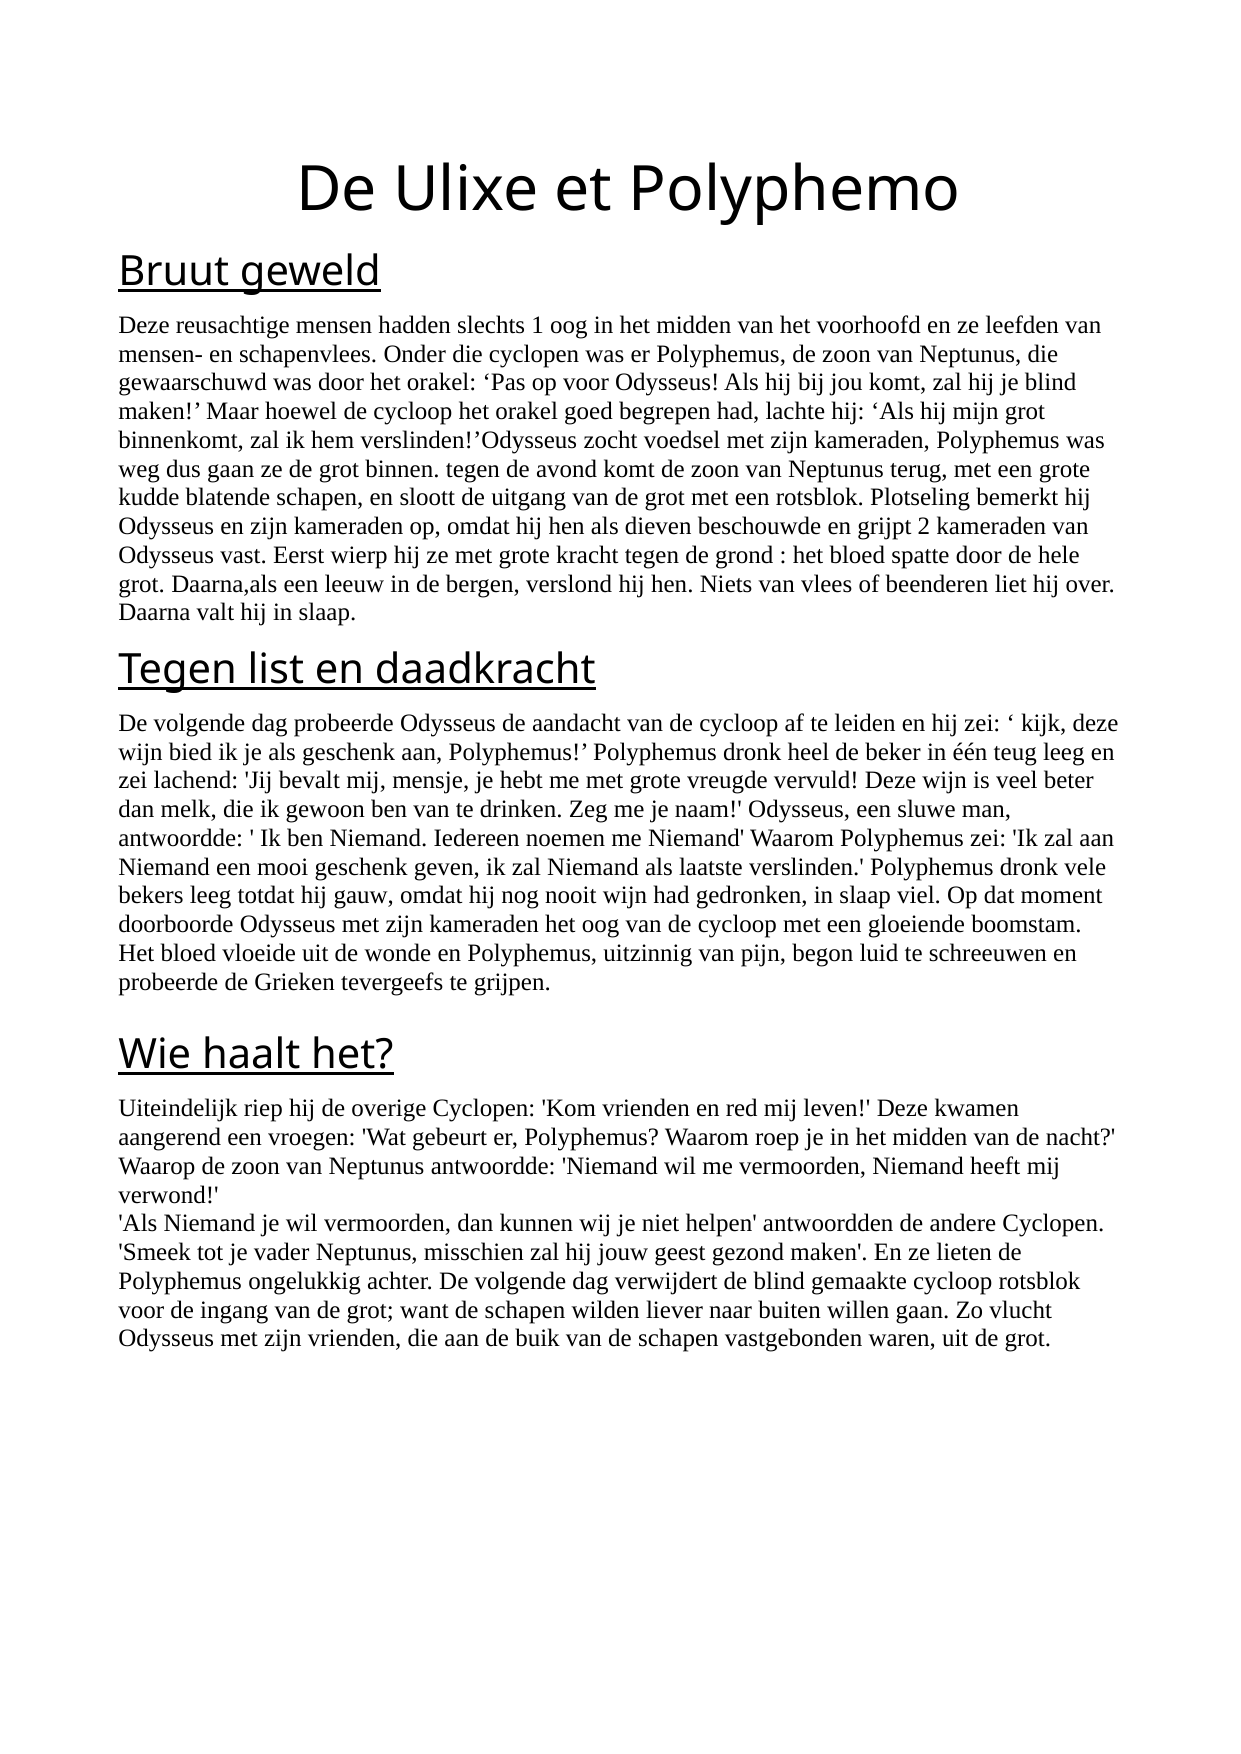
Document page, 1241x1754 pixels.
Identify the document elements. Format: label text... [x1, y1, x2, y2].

text Bruut geweld [118, 241, 1122, 297]
text De volgende dag probeerde Odysseus de aandacht van de cycloop af te leiden en hij zei: ‘ kijk, deze wijn bied ik je als geschenk aan, Polyphemus!’ Polyphemus dronk heel de beker in één teug leeg en zei lachend: 'Jij bevalt mij, mensje, je hebt me met grote vreugde vervuld! Deze wijn is veel beter dan melk, die ik gewoon ben van te drinken. Zeg me je naam!' Odysseus, een sluwe man, antwoordde: ' Ik ben Niemand. Iedereen noemen me Niemand' Waarom Polyphemus zei: 'Ik zal aan Niemand een mooi geschenk geven, ik zal Niemand als laatste verslinden.' Polyphemus dronk vele bekers leeg totdat hij gauw, omdat hij nog nooit wijn had gedronken, in slaap viel. Op dat moment doorboorde Odysseus met zijn kameraden het oog van de cycloop met een gloeiende boomstam. Het bloed vloeide uit de wonde en Polyphemus, uitzinnig van pijn, begon luid te schreeuwen en probeerde de Grieken tevergeefs te grijpen. Wie haalt het? [118, 708, 1122, 1081]
text Uiteindelijk riep hij de overige Cyclopen: 'Kom vrienden en red mij leven!' Deze kwamen aangerend een vroegen: 'Wat gebeurt er, Polyphemus? Waarom roep je in het midden van de nacht?' Waarop de zoon van Neptunus antwoordde: 'Niemand wil me vermoorden, Niemand heeft mij verwond!' 'Als Niemand je wil vermoorden, dan kunnen wij je niet helpen' antwoordden de andere Cyclopen. 'Smeek tot je vader Neptunus, misschien zal hij jouw geest gezond maken'. En ze lieten de Polyphemus ongelukkig achter. De volgende dag verwijdert de blind gemaakte cycloop rotsblok voor de ingang van de grot; want de schapen wilden liever naar buiten willen gaan. Zo vlucht Odysseus met zijn vrienden, die aan de buik van de schapen vastgebonden waren, uit de grot. [118, 1093, 1122, 1352]
text Deze reusachtige mensen hadden slechts 1 oog in het midden van het voorhoofd en ze leefden van mensen- en schapenvlees. Onder die cyclopen was er Polyphemus, de zoon van Neptunus, die gewaarschuwd was door het orakel: ‘Pas op voor Odysseus! Als hij bij jou komt, zal hij je blind maken!’ Maar hoewel de cycloop het orakel goed begrepen had, lachte hij: ‘Als hij mijn grot binnenkomt, zal ik hem verslinden!’Odysseus zocht voedsel met zijn kameraden, Polyphemus was weg dus gaan ze de grot binnen. tegen de avond komt de zoon van Neptunus terug, met een grote kudde blatende schapen, en sloott de uitgang van de grot met een rotsblok. Plotseling bemerkt hij Odysseus en zijn kameraden op, omdat hij hen als dieven beschouwde en grijpt 2 kameraden van Odysseus vast. Eerst wierp hij ze met grote kracht tegen de grond : het bloed spatte door de hele grot. Daarna,als een leeuw in de bergen, verslond hij hen. Niets van vlees of beenderen liet hij over. Daarna valt hij in slaap. [118, 310, 1122, 626]
text Tegen list en daadkracht [118, 639, 1122, 696]
subtitle De Ulixe et Polyphemo [118, 143, 1122, 228]
